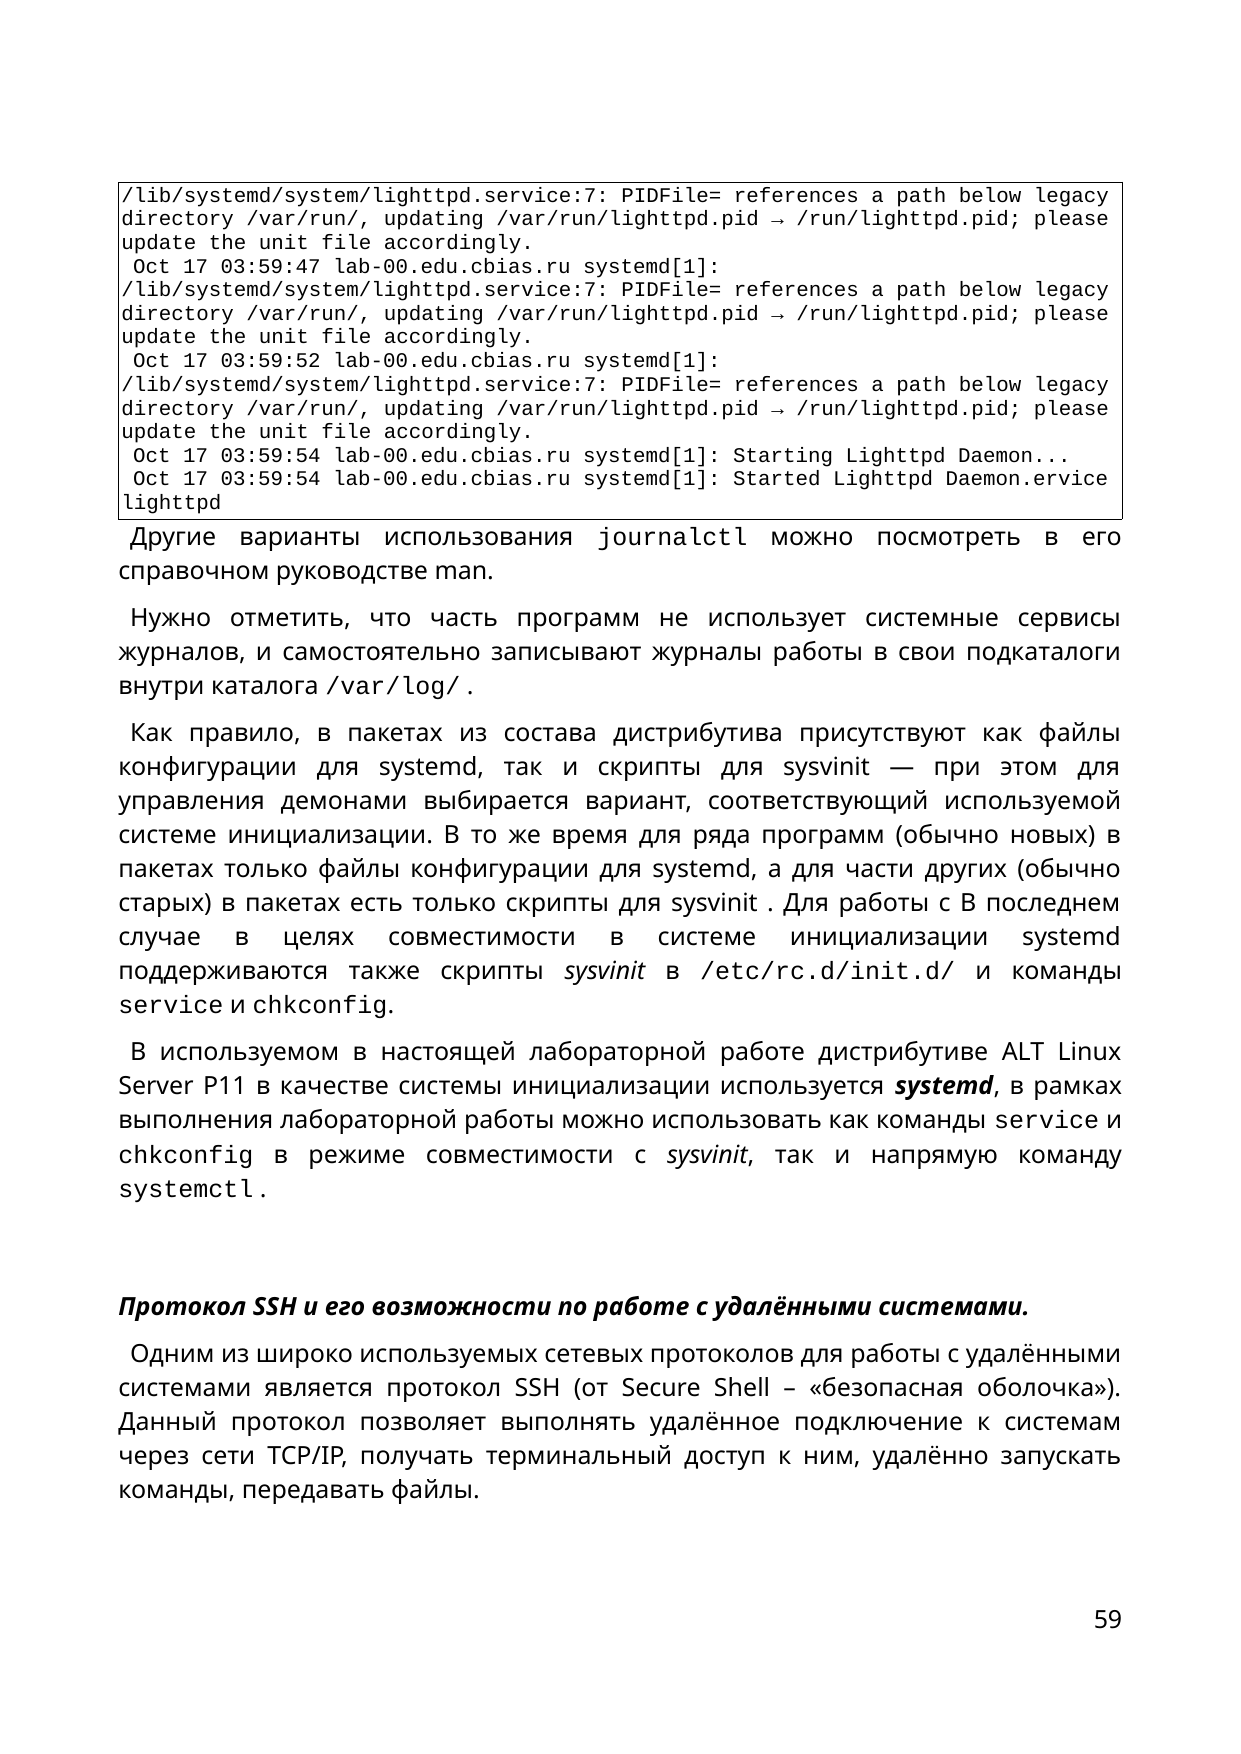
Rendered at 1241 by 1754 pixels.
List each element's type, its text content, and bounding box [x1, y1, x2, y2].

text Oct 17 03:59:54 lab-00.edu.cbias.ru systemd[1]: Starting Lighttpd Daemon... [119, 442, 1122, 465]
text Нужно отметить, что часть программ не использует системные сервисы журналов, и самостоятельно записывают журналы работы в свои подкаталоги внутри каталога /var/log/ . [118, 599, 1122, 702]
text Одним из широко используемых сетевых протоколов для работы с удалёнными системами является протокол SSH (от Secure Shell – «безопасная оболочка»). Данный протокол позволяет выполнять удалённое подключение к системам через сети TCP/IP, получать терминальный доступ к ним, удалённо запускать команды, передавать файлы. [118, 1336, 1122, 1506]
text Oct 17 03:59:52 lab-00.edu.cbias.ru systemd[1]: /lib/systemd/system/lighttpd.service:7: PIDFile= references a path below legacy directory /var/run/, updating /var/run/lighttpd.pid → /run/lighttpd.pid; please update the unit file accordingly. [119, 347, 1122, 442]
text Как правило, в пакетах из состава дистрибутива присутствуют как файлы конфигурации для systemd, так и скрипты для sysvinit — при этом для управления демонами выбирается вариант, соответствующий используемой системе инициализации. В то же время для ряда программ (обычно новых) в пакетах только файлы конфигурации для systemd, а для части других (обычно старых) в пакетах есть только скрипты для sysvinit . Для работы с В последнем случае в целях совместимости в системе инициализации systemd поддерживаются также скрипты sysvinit в /etc/rc.d/init.d/ и команды service и chkconfig. [118, 714, 1122, 1021]
text /lib/systemd/system/lighttpd.service:7: PIDFile= references a path below legacy directory /var/run/, updating /var/run/lighttpd.pid → /run/lighttpd.pid; please update the unit file accordingly. [119, 183, 1122, 253]
text Другие варианты использования journalctl можно посмотреть в его справочном руководстве man. [118, 520, 1122, 587]
text Oct 17 03:59:54 lab-00.edu.cbias.ru systemd[1]: Started Lighttpd Daemon.ervice lighttpd [119, 465, 1122, 519]
text Oct 17 03:59:47 lab-00.edu.cbias.ru systemd[1]: /lib/systemd/system/lighttpd.service:7: PIDFile= references a path below legacy directory /var/run/, updating /var/run/lighttpd.pid → /run/lighttpd.pid; please update the unit file accordingly. [119, 253, 1122, 347]
text В используемом в настоящей лабораторной работе дистрибутиве ALT Linux Server P11 в качестве системы инициализации используется systemd, в рамках выполнения лабораторной работы можно использовать как команды service и chkconfig в режиме совместимости с sysvinit, так и напрямую команду systemctl . [118, 1034, 1122, 1205]
subtitle Протокол SSH и его возможности по работе с удалёнными системами. [118, 1289, 1122, 1323]
